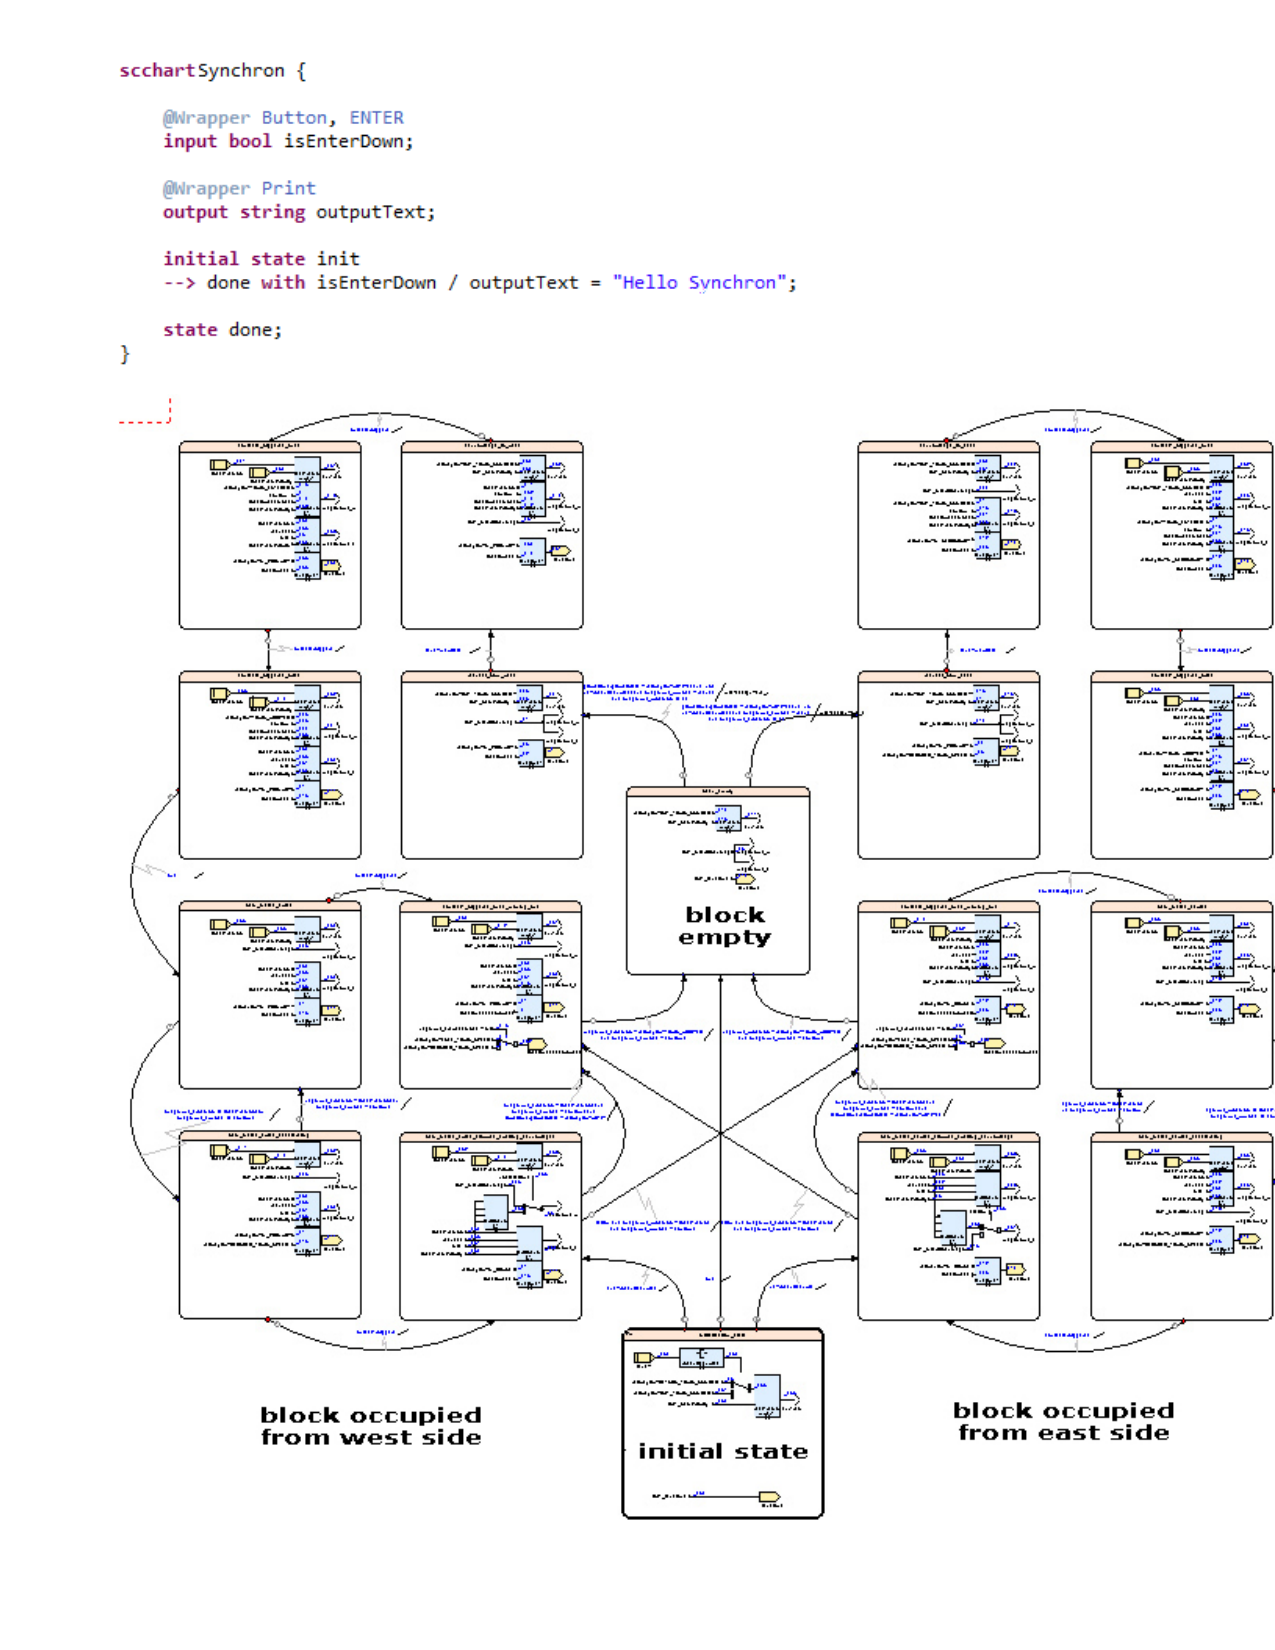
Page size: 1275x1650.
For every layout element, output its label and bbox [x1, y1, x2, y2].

picture [118, 394, 1275, 1523]
picture [118, 59, 811, 366]
